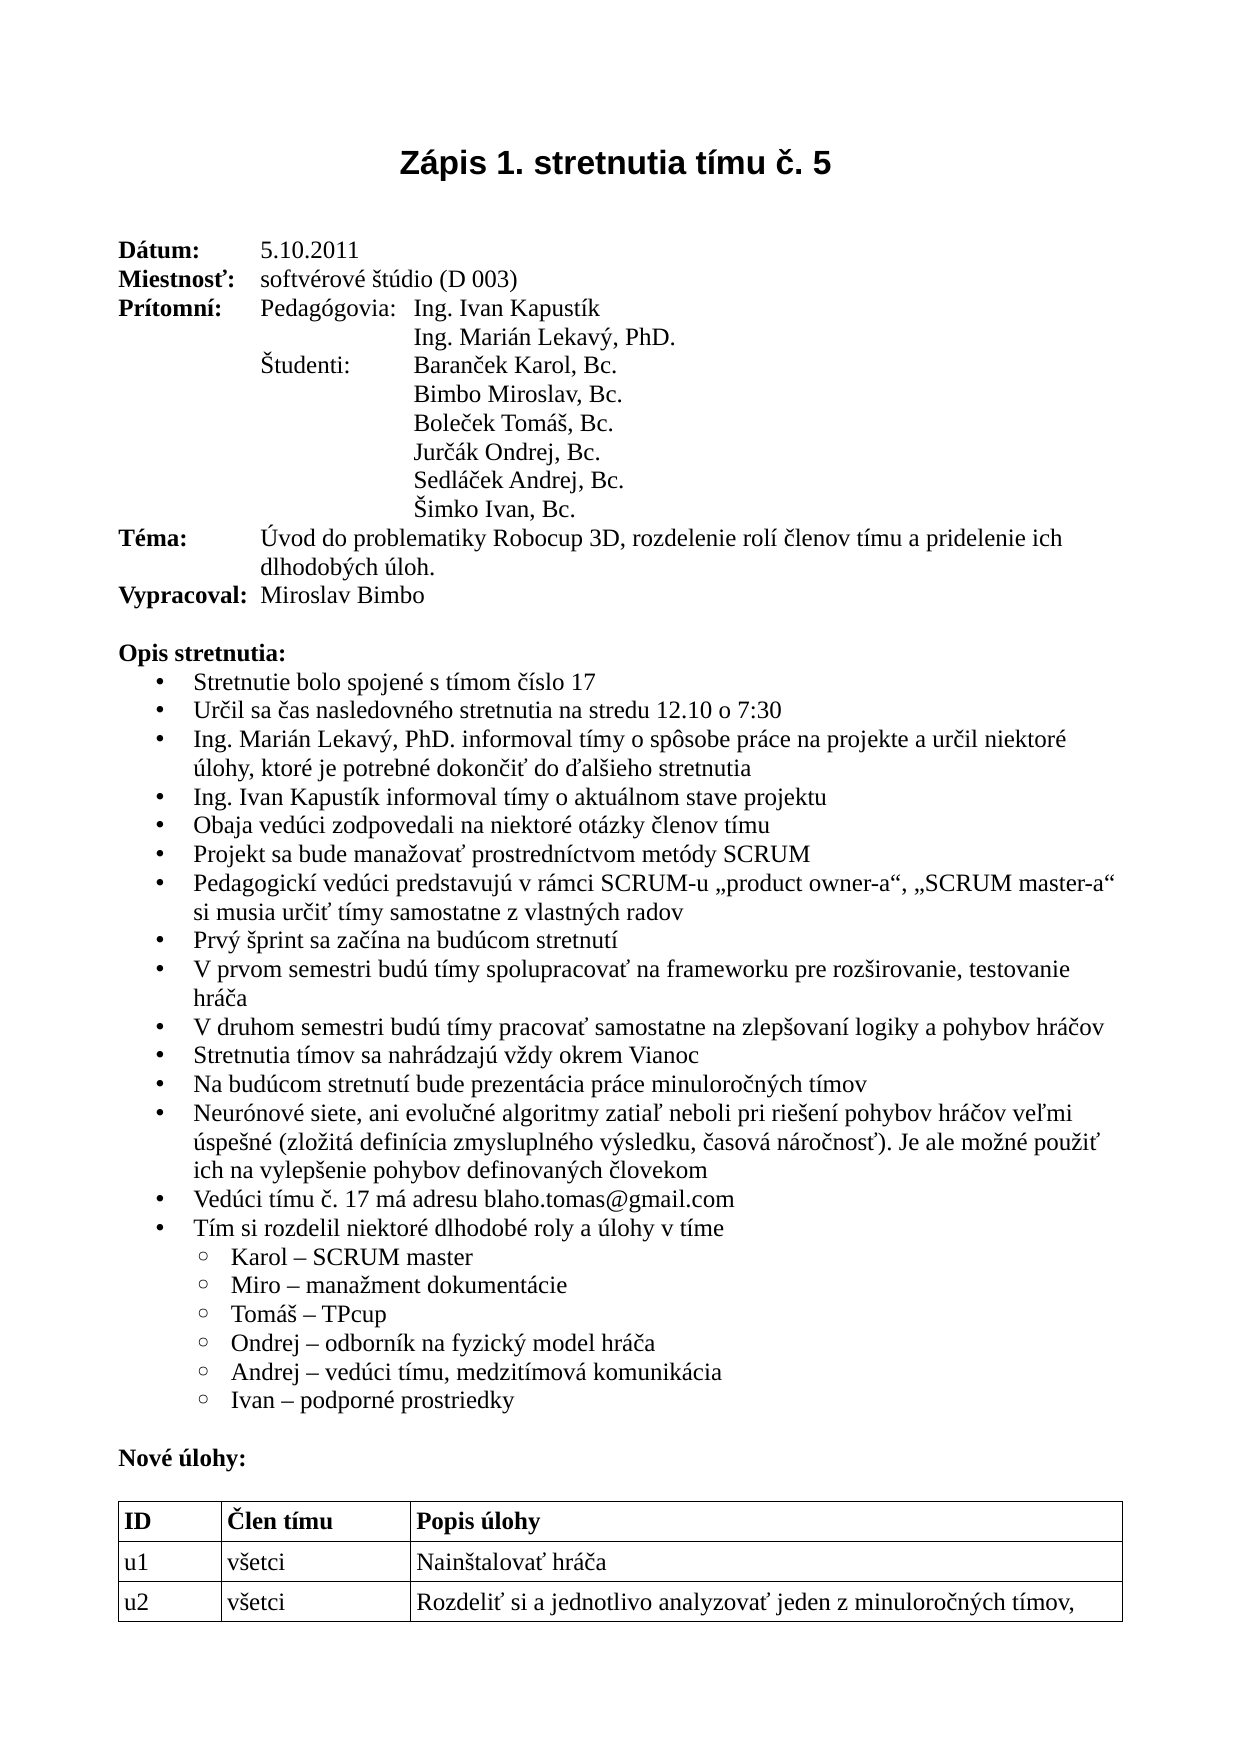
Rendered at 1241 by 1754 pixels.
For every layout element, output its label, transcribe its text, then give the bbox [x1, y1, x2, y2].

list Obaja vedúci zodpovedali na niektoré otázky členov tímu [156, 811, 1122, 839]
list Prvý šprint sa začína na budúcom stretnutí [156, 926, 1122, 954]
table_cell [118, 322, 260, 351]
list Andrej – vedúci tímu, medzitímová komunikácia [193, 1357, 1122, 1386]
table_cell Prítomní: [118, 293, 260, 322]
table_cell [118, 351, 260, 379]
list V prvom semestri budú tímy spolupracovať na frameworku pre rozširovanie, testovanie hráča [156, 954, 1122, 1012]
text Opis stretnutia: [118, 638, 1122, 667]
table_header Člen tímu [222, 1502, 410, 1541]
table_header 5.10.2011 [260, 236, 1122, 264]
table_cell Vypracoval: [118, 581, 260, 609]
table_header Popis úlohy [411, 1502, 1122, 1541]
list Tomáš – TPcup [193, 1299, 1122, 1328]
table_cell Študenti: [260, 351, 413, 379]
table_cell [260, 466, 413, 494]
list Ing. Ivan Kapustík informoval tímy o aktuálnom stave projektu [156, 782, 1122, 811]
table_cell Sedláček Andrej, Bc. [413, 466, 1122, 494]
list Miro – manažment dokumentácie [193, 1271, 1122, 1299]
table_cell [260, 494, 413, 523]
table_cell Ing. Marián Lekavý, PhD. [413, 322, 1122, 351]
text Nové úlohy: [118, 1443, 1122, 1472]
table_header Dátum: [118, 236, 260, 264]
list Určil sa čas nasledovného stretnutia na stredu 12.10 o 7:30 [156, 696, 1122, 724]
list Ivan – podporné prostriedky [193, 1386, 1122, 1414]
table_cell [118, 408, 260, 437]
list Karol – SCRUM master [193, 1242, 1122, 1271]
table_cell [260, 379, 413, 408]
subtitle Zápis 1. stretnutia tímu č. 5 [118, 143, 1122, 182]
table_cell Ing. Ivan Kapustík [413, 293, 1122, 322]
list Pedagogickí vedúci predstavujú v rámci SCRUM-u „product owner-a“, „SCRUM master-a“ si musia určiť tímy samostatne z vlastných radov [156, 868, 1122, 926]
list Na budúcom stretnutí bude prezentácia práce minuloročných tímov [156, 1069, 1122, 1098]
table_cell [118, 466, 260, 494]
list Neurónové siete, ani evolučné algoritmy zatiaľ neboli pri riešení pohybov hráčov veľmi úspešné (zložitá definícia zmysluplného výsledku, časová náročnosť). Je ale možné použiť ich na vylepšenie pohybov definovaných človekom [156, 1098, 1122, 1184]
table_cell u1 [119, 1542, 221, 1581]
table_cell [118, 379, 260, 408]
list Projekt sa bude manažovať prostredníctvom metódy SCRUM [156, 839, 1122, 868]
list Stretnutia tímov sa nahrádzajú vždy okrem Vianoc [156, 1041, 1122, 1069]
table_cell u2 [119, 1582, 221, 1621]
table_cell Bimbo Miroslav, Bc. [413, 379, 1122, 408]
list Tím si rozdelil niektoré dlhodobé roly a úlohy v tíme [156, 1213, 1122, 1242]
table_cell Jurčák Ondrej, Bc. [413, 437, 1122, 466]
table_cell [118, 437, 260, 466]
list Stretnutie bolo spojené s tímom číslo 17 [156, 667, 1122, 696]
table_cell Miroslav Bimbo [260, 581, 1122, 609]
table_cell Úvod do problematiky Robocup 3D, rozdelenie rolí členov tímu a pridelenie ich dlhodobých úloh. [260, 523, 1122, 581]
list Ondrej – odborník na fyzický model hráča [193, 1328, 1122, 1357]
table_cell Miestnosť: [118, 264, 260, 293]
table_cell Boleček Tomáš, Bc. [413, 408, 1122, 437]
table_cell Šimko Ivan, Bc. [413, 494, 1122, 523]
table_cell [260, 322, 413, 351]
table_cell Pedagógovia: [260, 293, 413, 322]
table_cell všetci [222, 1542, 410, 1581]
list Vedúci tímu č. 17 má adresu blaho.tomas@gmail.com [156, 1184, 1122, 1213]
table_cell [260, 437, 413, 466]
table_cell Rozdeliť si a jednotlivo analyzovať jeden z minuloročných tímov, [411, 1582, 1122, 1621]
table_header ID [119, 1502, 221, 1541]
table_cell všetci [222, 1582, 410, 1621]
table_cell Nainštalovať hráča [411, 1542, 1122, 1581]
table_cell softvérové štúdio (D 003) [260, 264, 1122, 293]
table_cell [260, 408, 413, 437]
table_cell [118, 494, 260, 523]
list Ing. Marián Lekavý, PhD. informoval tímy o spôsobe práce na projekte a určil niektoré úlohy, ktoré je potrebné dokončiť do ďalšieho stretnutia [156, 724, 1122, 782]
table_cell Baranček Karol, Bc. [413, 351, 1122, 379]
table_cell Téma: [118, 523, 260, 581]
list V druhom semestri budú tímy pracovať samostatne na zlepšovaní logiky a pohybov hráčov [156, 1012, 1122, 1041]
